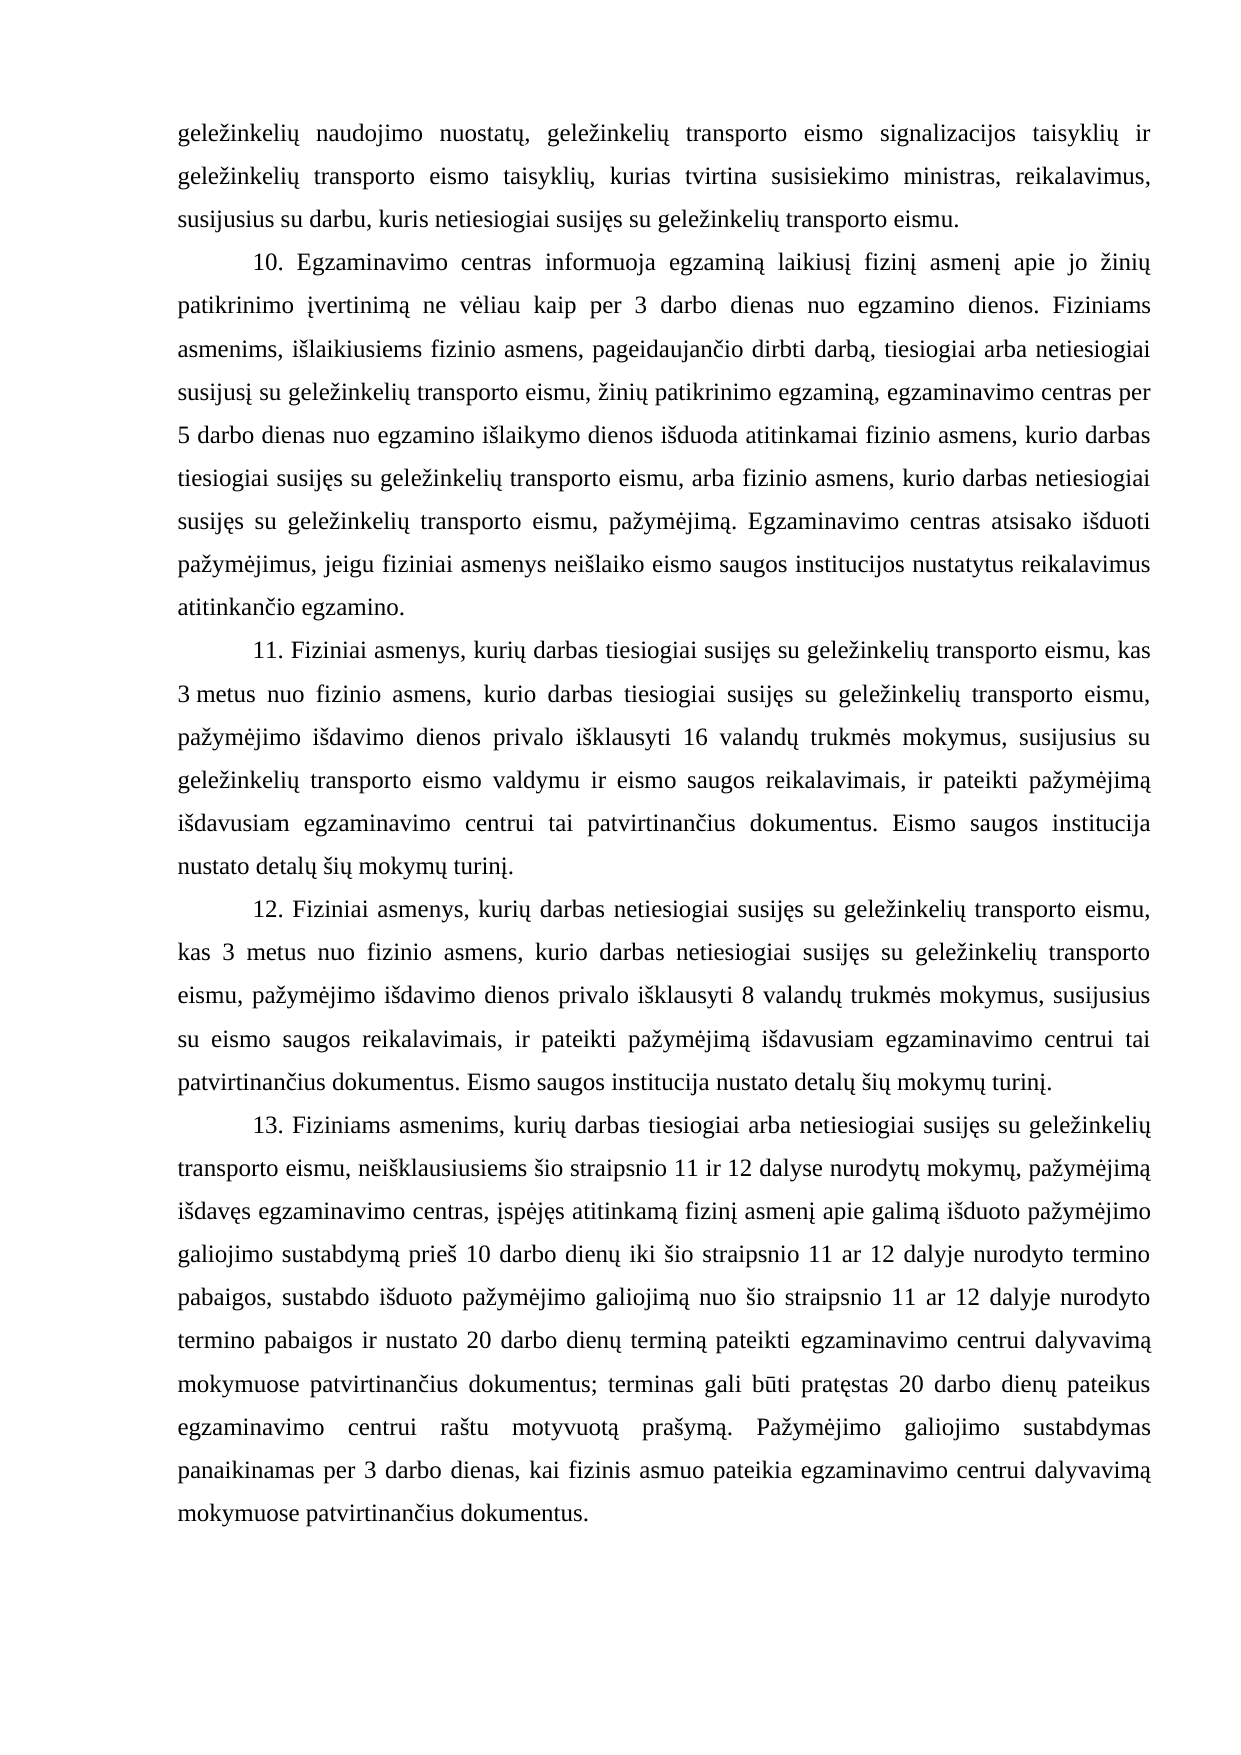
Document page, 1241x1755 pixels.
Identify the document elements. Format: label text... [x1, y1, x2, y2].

text 12. Fiziniai asmenys, kurių darbas netiesiogiai susijęs su geležinkelių transporto eismu, kas 3 metus nuo fizinio asmens, kurio darbas netiesiogiai susijęs su geležinkelių transporto eismu, pažymėjimo išdavimo dienos privalo išklausyti 8 valandų trukmės mokymus, susijusius su eismo saugos reikalavimais, ir pateikti pažymėjimą išdavusiam egzaminavimo centrui tai patvirtinančius dokumentus. Eismo saugos institucija nustato detalų šių mokymų turinį. [177, 894, 1152, 1096]
text geležinkelių naudojimo nuostatų, geležinkelių transporto eismo signalizacijos taisyklių ir geležinkelių transporto eismo taisyklių, kurias tvirtina susisiekimo ministras, reikalavimus, susijusius su darbu, kuris netiesiogiai susijęs su geležinkelių transporto eismu. [177, 118, 1152, 233]
text 10. Egzaminavimo centras informuoja egzaminą laikiusį fizinį asmenį apie jo žinių patikrinimo įvertinimą ne vėliau kaip per 3 darbo dienas nuo egzamino dienos. Fiziniams asmenims, išlaikiusiems fizinio asmens, pageidaujančio dirbti darbą, tiesiogiai arba netiesiogiai susijusį su geležinkelių transporto eismu, žinių patikrinimo egzaminą, egzaminavimo centras per 5 darbo dienas nuo egzamino išlaikymo dienos išduoda atitinkamai fizinio asmens, kurio darbas tiesiogiai susijęs su geležinkelių transporto eismu, arba fizinio asmens, kurio darbas netiesiogiai susijęs su geležinkelių transporto eismu, pažymėjimą. Egzaminavimo centras atsisako išduoti pažymėjimus, jeigu fiziniai asmenys neišlaiko eismo saugos institucijos nustatytus reikalavimus atitinkančio egzamino. [177, 247, 1152, 621]
text 13. Fiziniams asmenims, kurių darbas tiesiogiai arba netiesiogiai susijęs su geležinkelių transporto eismu, neišklausiusiems šio straipsnio 11 ir 12 dalyse nurodytų mokymų, pažymėjimą išdavęs egzaminavimo centras, įspėjęs atitinkamą fizinį asmenį apie galimą išduoto pažymėjimo galiojimo sustabdymą prieš 10 darbo dienų iki šio straipsnio 11 ar 12 dalyje nurodyto termino pabaigos, sustabdo išduoto pažymėjimo galiojimą nuo šio straipsnio 11 ar 12 dalyje nurodyto termino pabaigos ir nustato 20 darbo dienų terminą pateikti egzaminavimo centrui dalyvavimą mokymuose patvirtinančius dokumentus; terminas gali būti pratęstas 20 darbo dienų pateikus egzaminavimo centrui raštu motyvuotą prašymą. Pažymėjimo galiojimo sustabdymas panaikinamas per 3 darbo dienas, kai fizinis asmuo pateikia egzaminavimo centrui dalyvavimą mokymuose patvirtinančius dokumentus. [177, 1110, 1152, 1527]
text 11. Fiziniai asmenys, kurių darbas tiesiogiai susijęs su geležinkelių transporto eismu, kas 3 metus nuo fizinio asmens, kurio darbas tiesiogiai susijęs su geležinkelių transporto eismu, pažymėjimo išdavimo dienos privalo išklausyti 16 valandų trukmės mokymus, susijusius su geležinkelių transporto eismo valdymu ir eismo saugos reikalavimais, ir pateikti pažymėjimą išdavusiam egzaminavimo centrui tai patvirtinančius dokumentus. Eismo saugos institucija nustato detalų šių mokymų turinį. [177, 636, 1152, 880]
